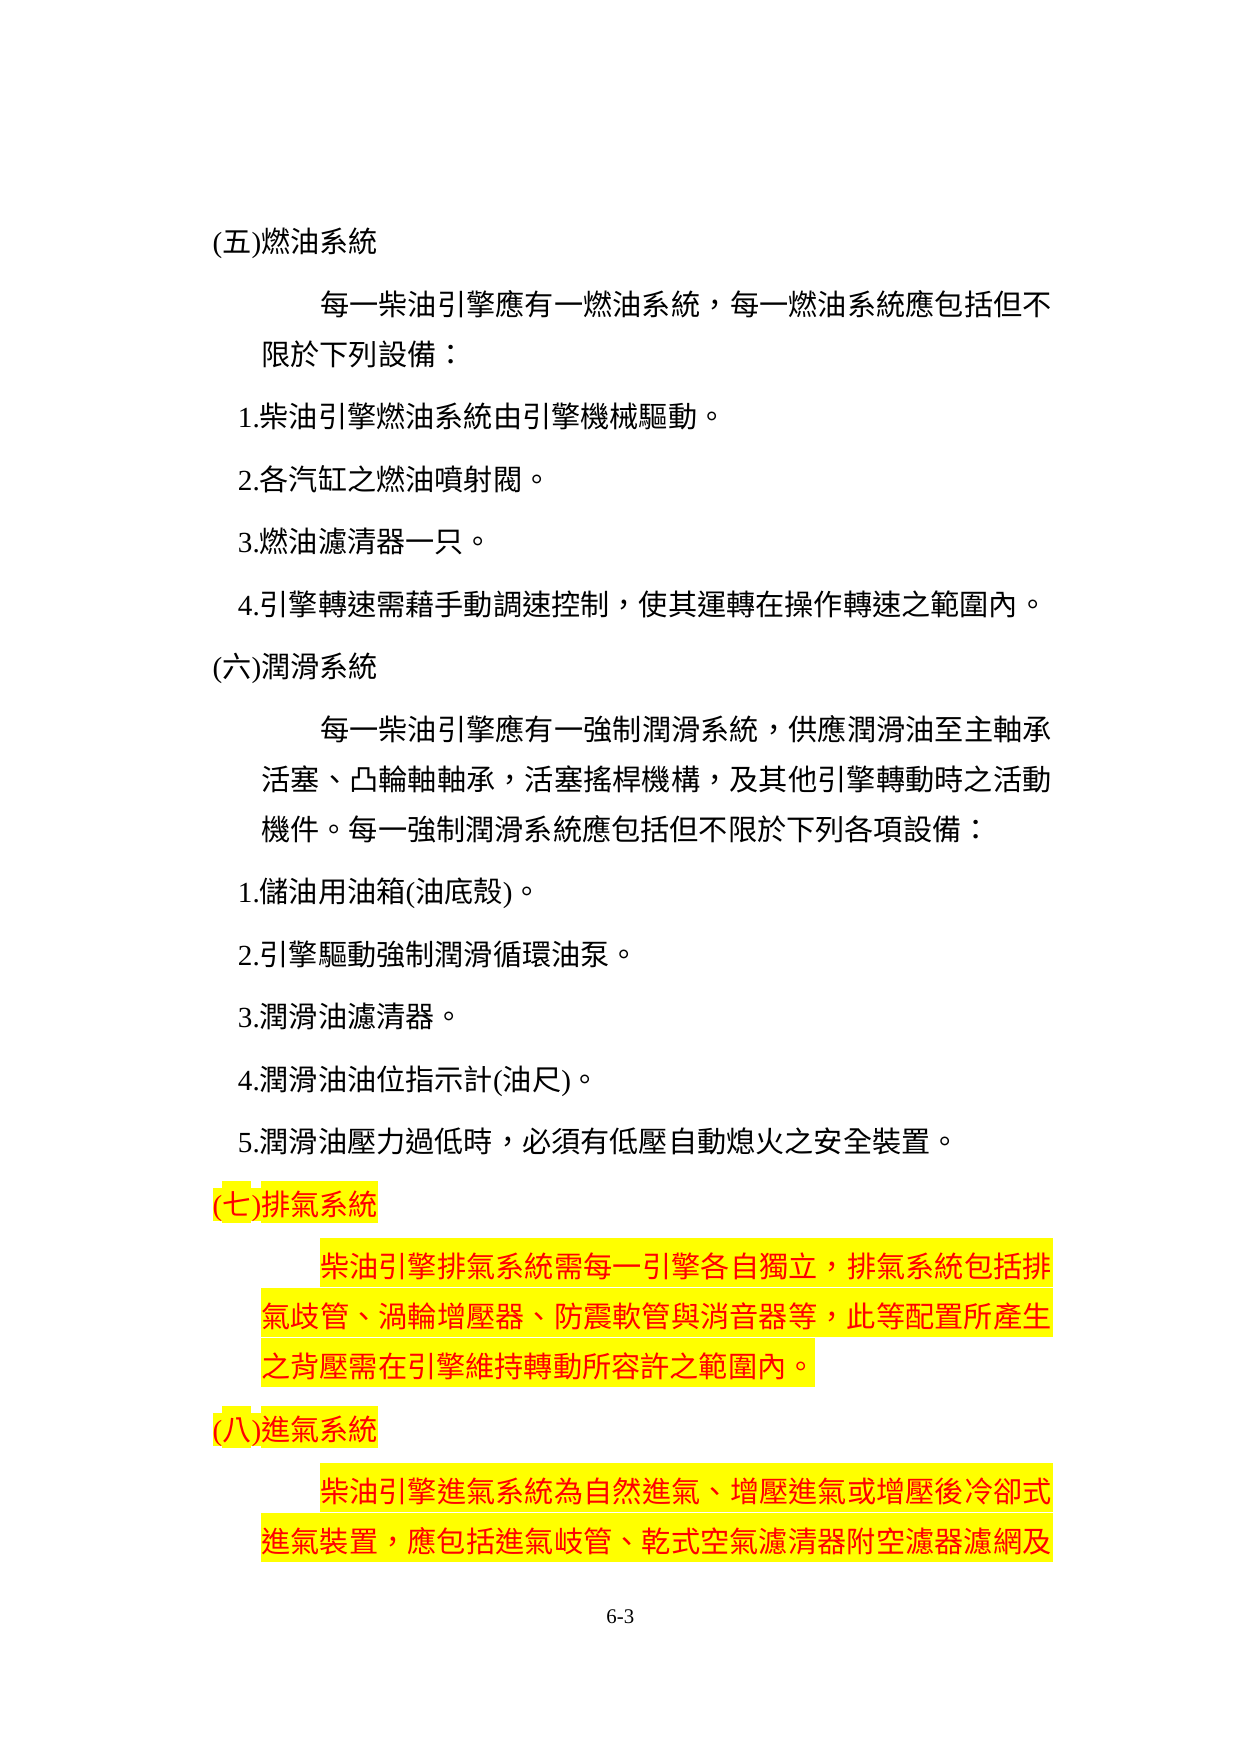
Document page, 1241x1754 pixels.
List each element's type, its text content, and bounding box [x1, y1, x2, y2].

text 柴油引擎排氣系統需每一引擎各自獨立，排氣系統包括排氣歧管、渦輪增壓器、防震軟管與消音器等，此等配置所產生之背壓需在引擎維持轉動所容許之範圍內。 [261, 1237, 1053, 1387]
text (八)進氣系統 [212, 1400, 1053, 1450]
text 3.燃油濾清器一只。 [238, 512, 1053, 562]
text (五)燃油系統 [212, 212, 1053, 262]
text (七)排氣系統 [212, 1175, 1053, 1225]
text 每一柴油引擎應有一強制潤滑系統，供應潤滑油至主軸承、活塞、凸輪軸軸承，活塞搖桿機構，及其他引擎轉動時之活動機件。每一強制潤滑系統應包括但不限於下列各項設備： [261, 700, 1053, 850]
text 每一柴油引擎應有一燃油系統，每一燃油系統應包括但不限於下列設備： [261, 275, 1053, 375]
text 4.引擎轉速需藉手動調速控制，使其運轉在操作轉速之範圍內。 [238, 575, 1053, 625]
text (六)潤滑系統 [212, 637, 1053, 687]
text 3.潤滑油濾清器。 [238, 987, 1053, 1037]
text 2.引擎驅動強制潤滑循環油泵。 [238, 925, 1053, 975]
text 5.潤滑油壓力過低時，必須有低壓自動熄火之安全裝置。 [238, 1112, 1053, 1162]
text 1.柴油引擎燃油系統由引擎機械驅動。 [238, 387, 1053, 437]
text 2.各汽缸之燃油噴射閥。 [238, 450, 1053, 500]
text 4.潤滑油油位指示計(油尺)。 [238, 1050, 1053, 1100]
text 1.儲油用油箱(油底殼)。 [238, 862, 1053, 912]
text 柴油引擎進氣系統為自然進氣、增壓進氣或增壓後冷卻式進氣裝置，應包括進氣岐管、乾式空氣濾清器附空濾器濾網及 [261, 1462, 1053, 1562]
